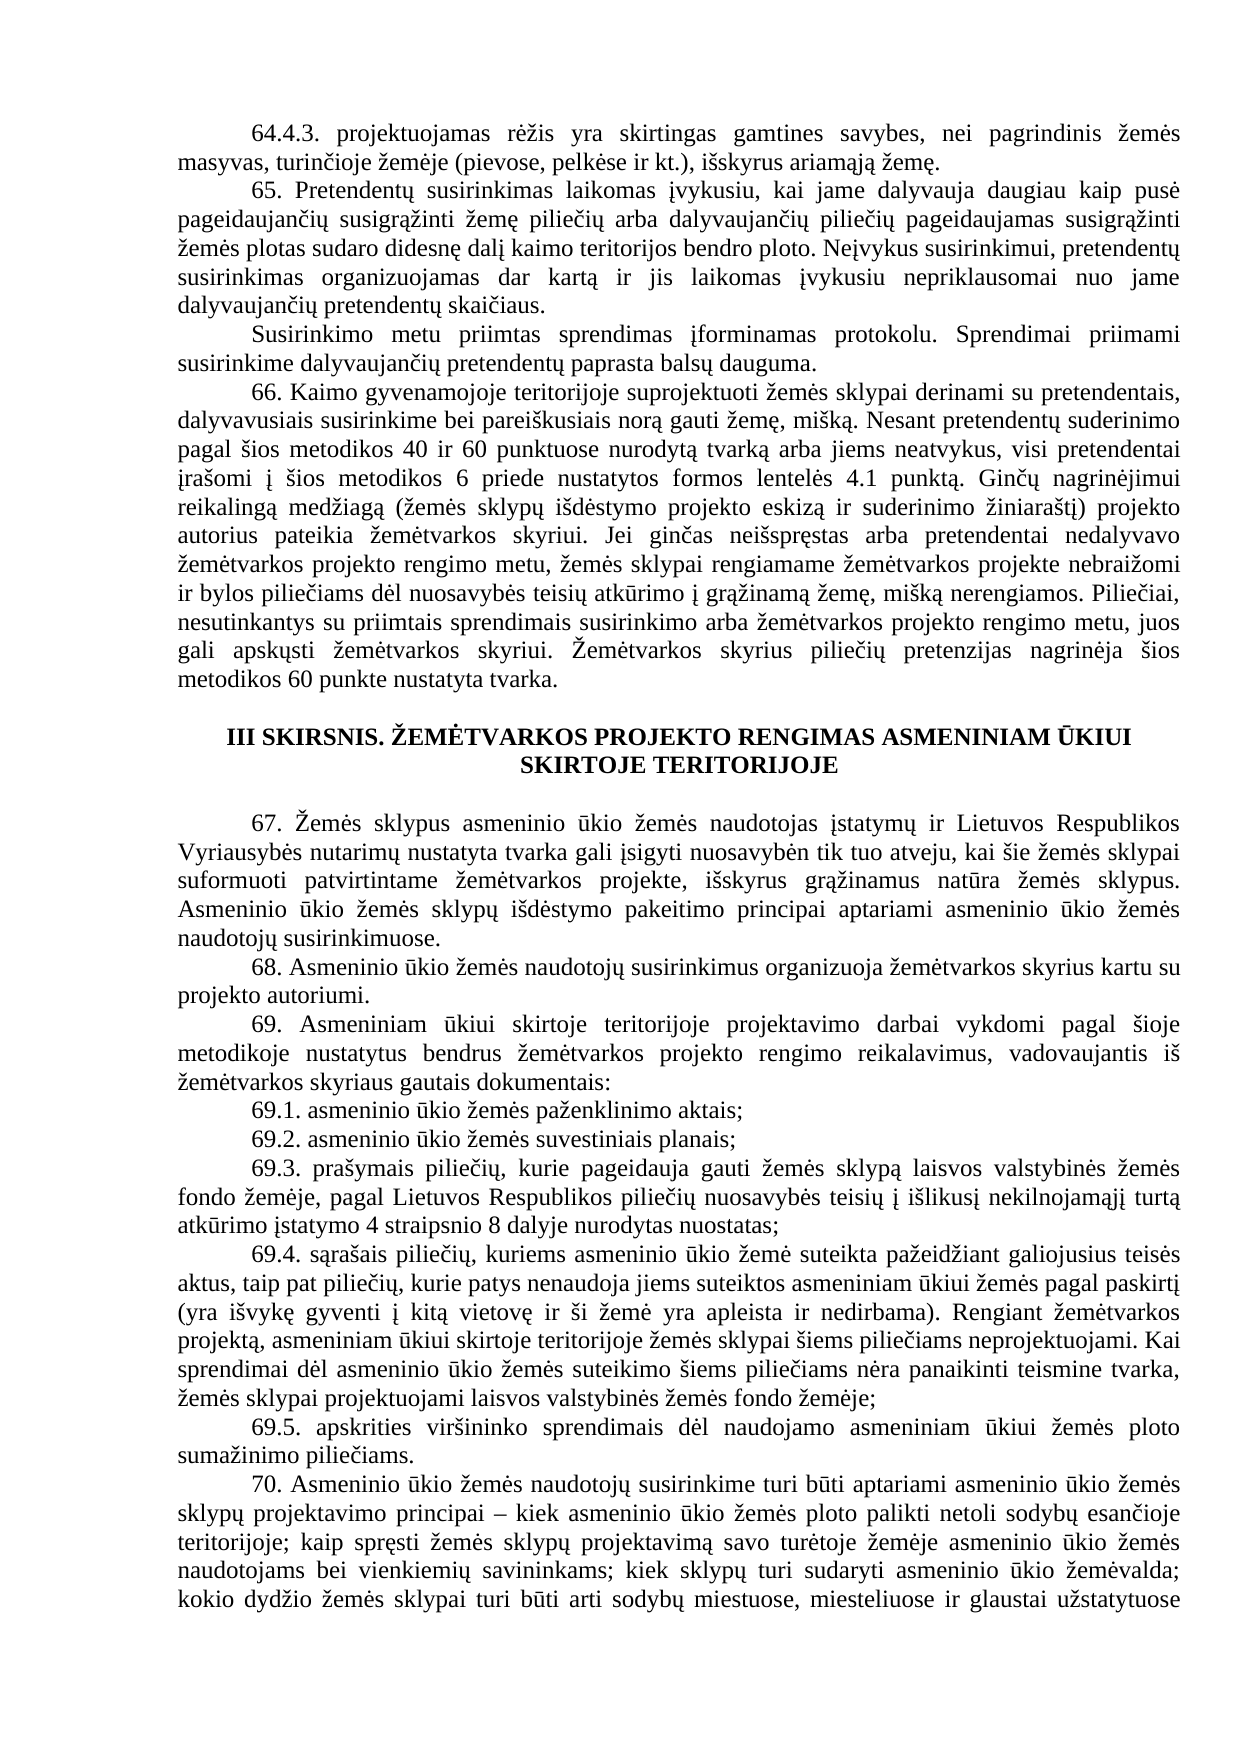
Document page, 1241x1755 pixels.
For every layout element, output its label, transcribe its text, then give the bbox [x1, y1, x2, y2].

text 69.1. asmeninio ūkio žemės paženklinimo aktais; [177, 1096, 1181, 1124]
text 66. Kaimo gyvenamojoje teritorijoje suprojektuoti žemės sklypai derinami su pretendentais, dalyvavusiais susirinkime bei pareiškusiais norą gauti žemę, mišką. Nesant pretendentų suderinimo pagal šios metodikos 40 ir 60 punktuose nurodytą tvarką arba jiems neatvykus, visi pretendentai įrašomi į šios metodikos 6 priede nustatytos formos lentelės 4.1 punktą. Ginčų nagrinėjimui reikalingą medžiagą (žemės sklypų išdėstymo projekto eskizą ir suderinimo žiniaraštį) projekto autorius pateikia žemėtvarkos skyriui. Jei ginčas neišspręstas arba pretendentai nedalyvavo žemėtvarkos projekto rengimo metu, žemės sklypai rengiamame žemėtvarkos projekte nebraižomi ir bylos piliečiams dėl nuosavybės teisių atkūrimo į grąžinamą žemę, mišką nerengiamos. Piliečiai, nesutinkantys su priimtais sprendimais susirinkimo arba žemėtvarkos projekto rengimo metu, juos gali apskųsti žemėtvarkos skyriui. Žemėtvarkos skyrius piliečių pretenzijas nagrinėja šios metodikos 60 punkte nustatyta tvarka. [177, 377, 1181, 693]
text 70. Asmeninio ūkio žemės naudotojų susirinkime turi būti aptariami asmeninio ūkio žemės sklypų projektavimo principai – kiek asmeninio ūkio žemės ploto palikti netoli sodybų esančioje teritorijoje; kaip spręsti žemės sklypų projektavimą savo turėtoje žemėje asmeninio ūkio žemės naudotojams bei vienkiemių savininkams; kiek sklypų turi sudaryti asmeninio ūkio žemėvalda; kokio dydžio žemės sklypai turi būti arti sodybų miestuose, miesteliuose ir glaustai užstatytuose [177, 1469, 1181, 1613]
text 64.4.3. projektuojamas rėžis yra skirtingas gamtines savybes, nei pagrindinis žemės masyvas, turinčioje žemėje (pievose, pelkėse ir kt.), išskyrus ariamąją žemę. [177, 118, 1181, 176]
text 69.4. sąrašais piliečių, kuriems asmeninio ūkio žemė suteikta pažeidžiant galiojusius teisės aktus, taip pat piliečių, kurie patys nenaudoja jiems suteiktos asmeniniam ūkiui žemės pagal paskirtį (yra išvykę gyventi į kitą vietovę ir ši žemė yra apleista ir nedirbama). Rengiant žemėtvarkos projektą, asmeniniam ūkiui skirtoje teritorijoje žemės sklypai šiems piliečiams neprojektuojami. Kai sprendimai dėl asmeninio ūkio žemės suteikimo šiems piliečiams nėra panaikinti teismine tvarka, žemės sklypai projektuojami laisvos valstybinės žemės fondo žemėje; [177, 1239, 1181, 1412]
text 69.3. prašymais piliečių, kurie pageidauja gauti žemės sklypą laisvos valstybinės žemės fondo žemėje, pagal Lietuvos Respublikos piliečių nuosavybės teisių į išlikusį nekilnojamąjį turtą atkūrimo įstatymo 4 straipsnio 8 dalyje nurodytas nuostatas; [177, 1153, 1181, 1239]
text Susirinkimo metu priimtas sprendimas įforminamas protokolu. Sprendimai priimami susirinkime dalyvaujančių pretendentų paprasta balsų dauguma. [177, 319, 1181, 377]
text 69.2. asmeninio ūkio žemės suvestiniais planais; [177, 1124, 1181, 1153]
text III SKIRSNIS. ŽEMĖTVARKOS PROJEKTO RENGIMAS ASMENINIAM ŪKIUI SKIRTOJE TERITORIJOJE [177, 722, 1181, 779]
text 68. Asmeninio ūkio žemės naudotojų susirinkimus organizuoja žemėtvarkos skyrius kartu su projekto autoriumi. [177, 952, 1181, 1009]
text 67. Žemės sklypus asmeninio ūkio žemės naudotojas įstatymų ir Lietuvos Respublikos Vyriausybės nutarimų nustatyta tvarka gali įsigyti nuosavybėn tik tuo atveju, kai šie žemės sklypai suformuoti patvirtintame žemėtvarkos projekte, išskyrus grąžinamus natūra žemės sklypus. Asmeninio ūkio žemės sklypų išdėstymo pakeitimo principai aptariami asmeninio ūkio žemės naudotojų susirinkimuose. [177, 808, 1181, 952]
text 69. Asmeniniam ūkiui skirtoje teritorijoje projektavimo darbai vykdomi pagal šioje metodikoje nustatytus bendrus žemėtvarkos projekto rengimo reikalavimus, vadovaujantis iš žemėtvarkos skyriaus gautais dokumentais: [177, 1009, 1181, 1096]
text 65. Pretendentų susirinkimas laikomas įvykusiu, kai jame dalyvauja daugiau kaip pusė pageidaujančių susigrąžinti žemę piliečių arba dalyvaujančių piliečių pageidaujamas susigrąžinti žemės plotas sudaro didesnę dalį kaimo teritorijos bendro ploto. Neįvykus susirinkimui, pretendentų susirinkimas organizuojamas dar kartą ir jis laikomas įvykusiu nepriklausomai nuo jame dalyvaujančių pretendentų skaičiaus. [177, 176, 1181, 319]
text 69.5. apskrities viršininko sprendimais dėl naudojamo asmeniniam ūkiui žemės ploto sumažinimo piliečiams. [177, 1412, 1181, 1469]
